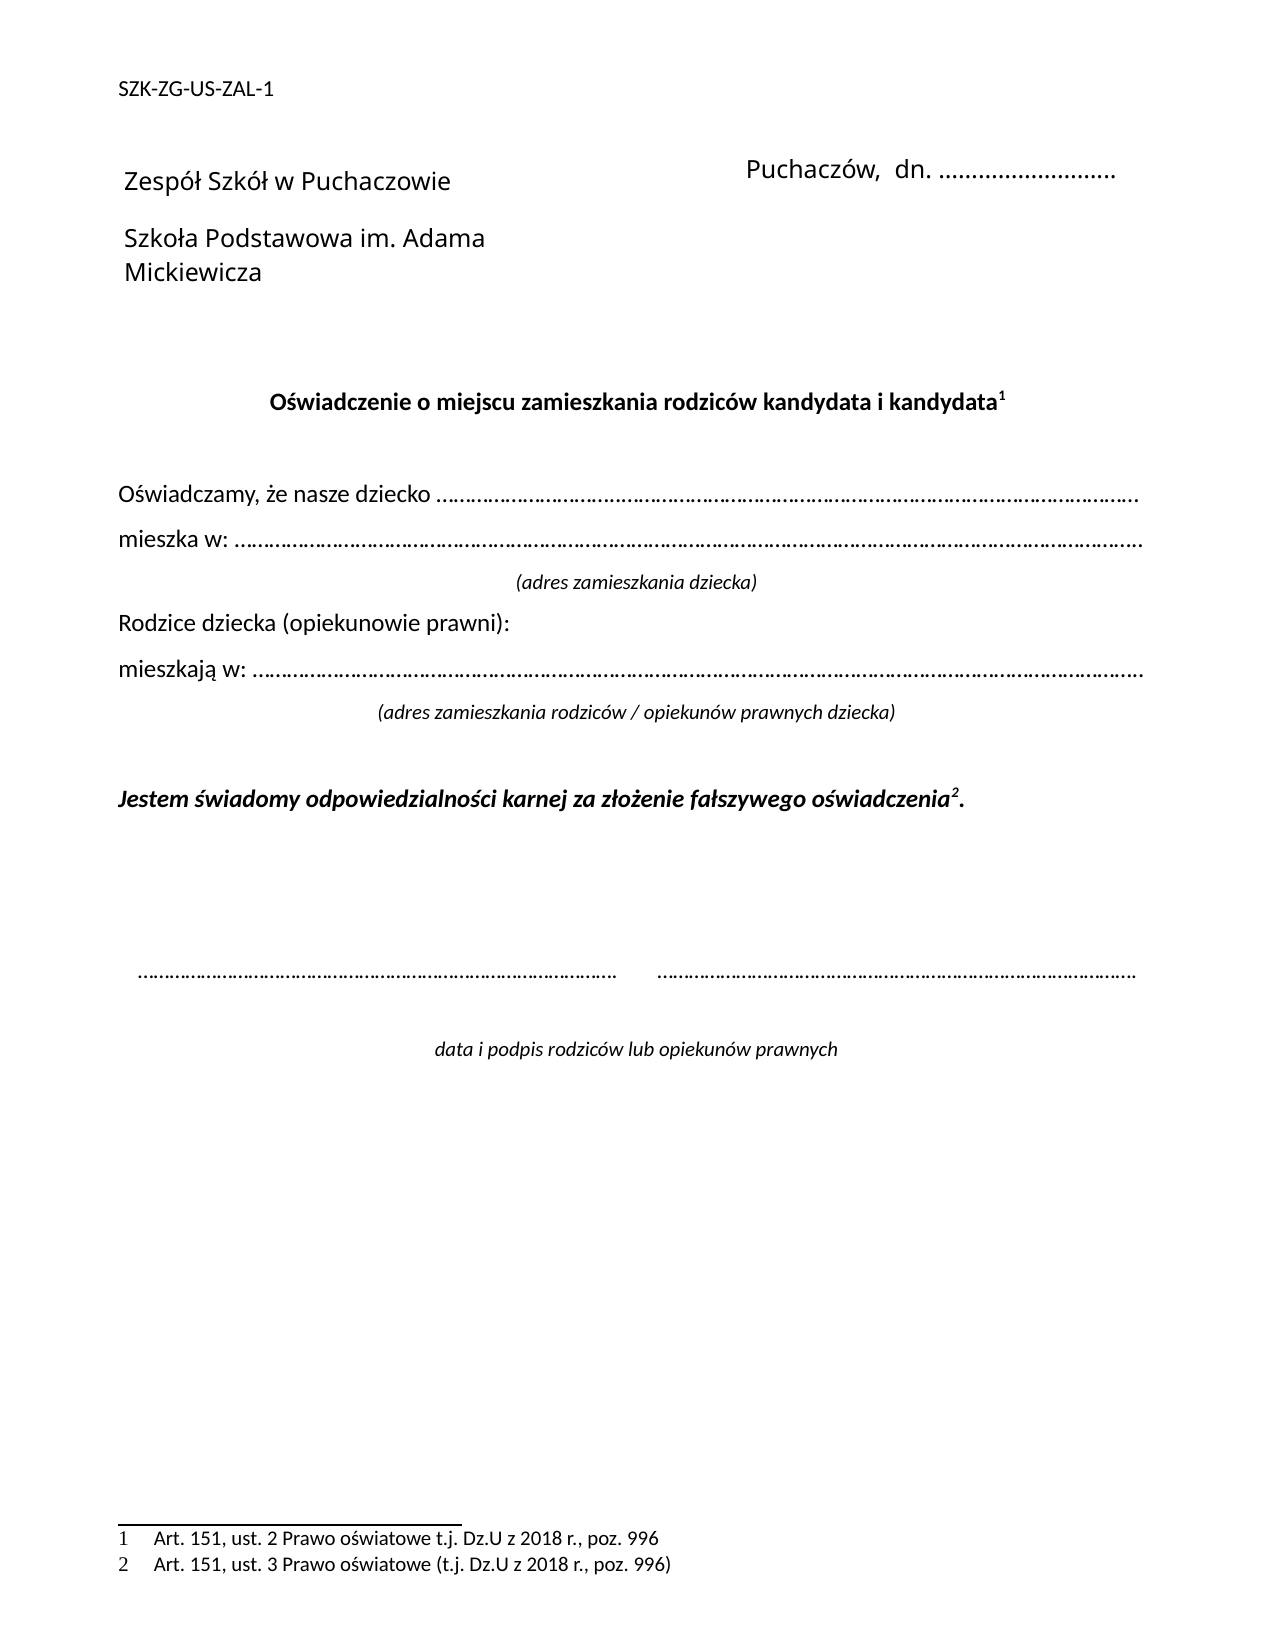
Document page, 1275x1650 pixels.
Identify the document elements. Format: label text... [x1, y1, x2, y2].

text Art. 151, ust. 3 Prawo oświatowe (t.j. Dz.U z 2018 r., poz. 996) [118, 1551, 1157, 1576]
text Oświadczamy, że nasze dziecko …………………………..……………………………………………………………………………… [118, 478, 1157, 508]
table_header ………………………………………………………………………………. [638, 895, 1157, 990]
text (adres zamieszkania rodziców / opiekunów prawnych dziecka) [118, 699, 1157, 724]
text Jestem świadomy odpowiedzialności karnej za złożenie fałszywego oświadczenia. [118, 783, 1157, 813]
text Rodzice dziecka (opiekunowie prawni): [118, 607, 1157, 638]
table_header Zespół Szkół w Puchaczowie [118, 146, 621, 203]
table_cell [621, 204, 1122, 295]
table_header ………………………………………………………………………………. [118, 895, 637, 990]
text Oświadczenie o miejscu zamieszkania rodziców kandydata i kandydata [118, 386, 1157, 417]
text (adres zamieszkania dziecka) [118, 569, 1157, 595]
text mieszka w: ………………………………………………………………………………………………………………………………………….. [118, 523, 1157, 554]
text Art. 151, ust. 2 Prawo oświatowe t.j. Dz.U z 2018 r., poz. 996 [118, 1525, 1157, 1551]
table_header Puchaczów, dn. ……………………... [621, 146, 1122, 203]
text mieszkają w: ……………………………………………………………………………………………………………………………………….. [118, 653, 1157, 684]
table_cell data i podpis rodziców lub opiekunów prawnych [118, 990, 1157, 1088]
table_cell Szkoła Podstawowa im. Adama Mickiewicza [118, 204, 621, 295]
